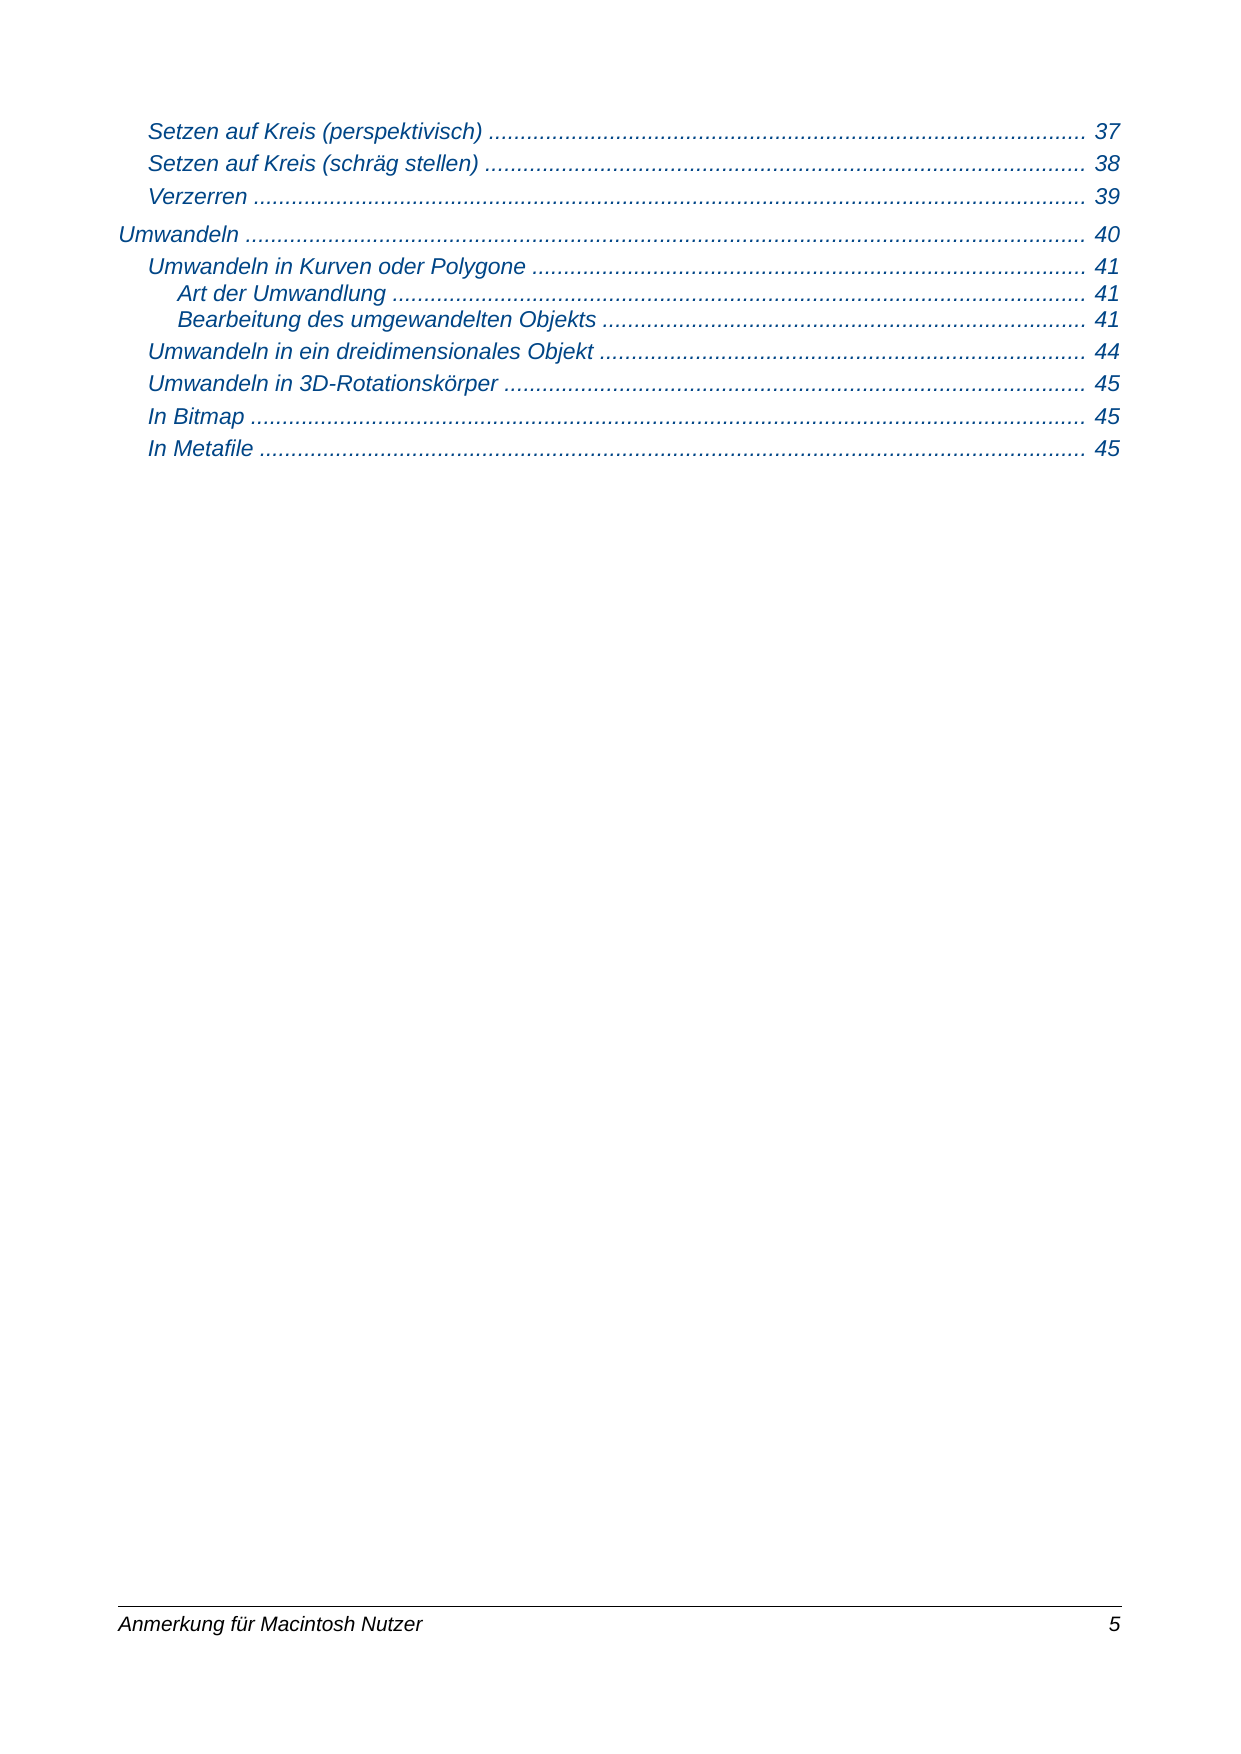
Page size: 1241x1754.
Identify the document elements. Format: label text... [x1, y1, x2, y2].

text Bearbeitung des umgewandelten Objekts 41 [177, 306, 1122, 332]
text Setzen auf Kreis (schräg stellen) 38 [148, 150, 1122, 177]
text Umwandeln in Kurven oder Polygone 41 [148, 253, 1122, 279]
text Verzerren 39 [148, 183, 1122, 209]
text Art der Umwandlung 41 [177, 279, 1122, 306]
text Umwandeln 40 [118, 221, 1122, 247]
text In Bitmap 45 [148, 403, 1122, 429]
text In Metafile 45 [148, 435, 1122, 461]
text Setzen auf Kreis (perspektivisch) 37 [148, 118, 1122, 144]
text Umwandeln in 3D-Rotationskörper 45 [148, 370, 1122, 397]
text Umwandeln in ein dreidimensionales Objekt 44 [148, 338, 1122, 364]
